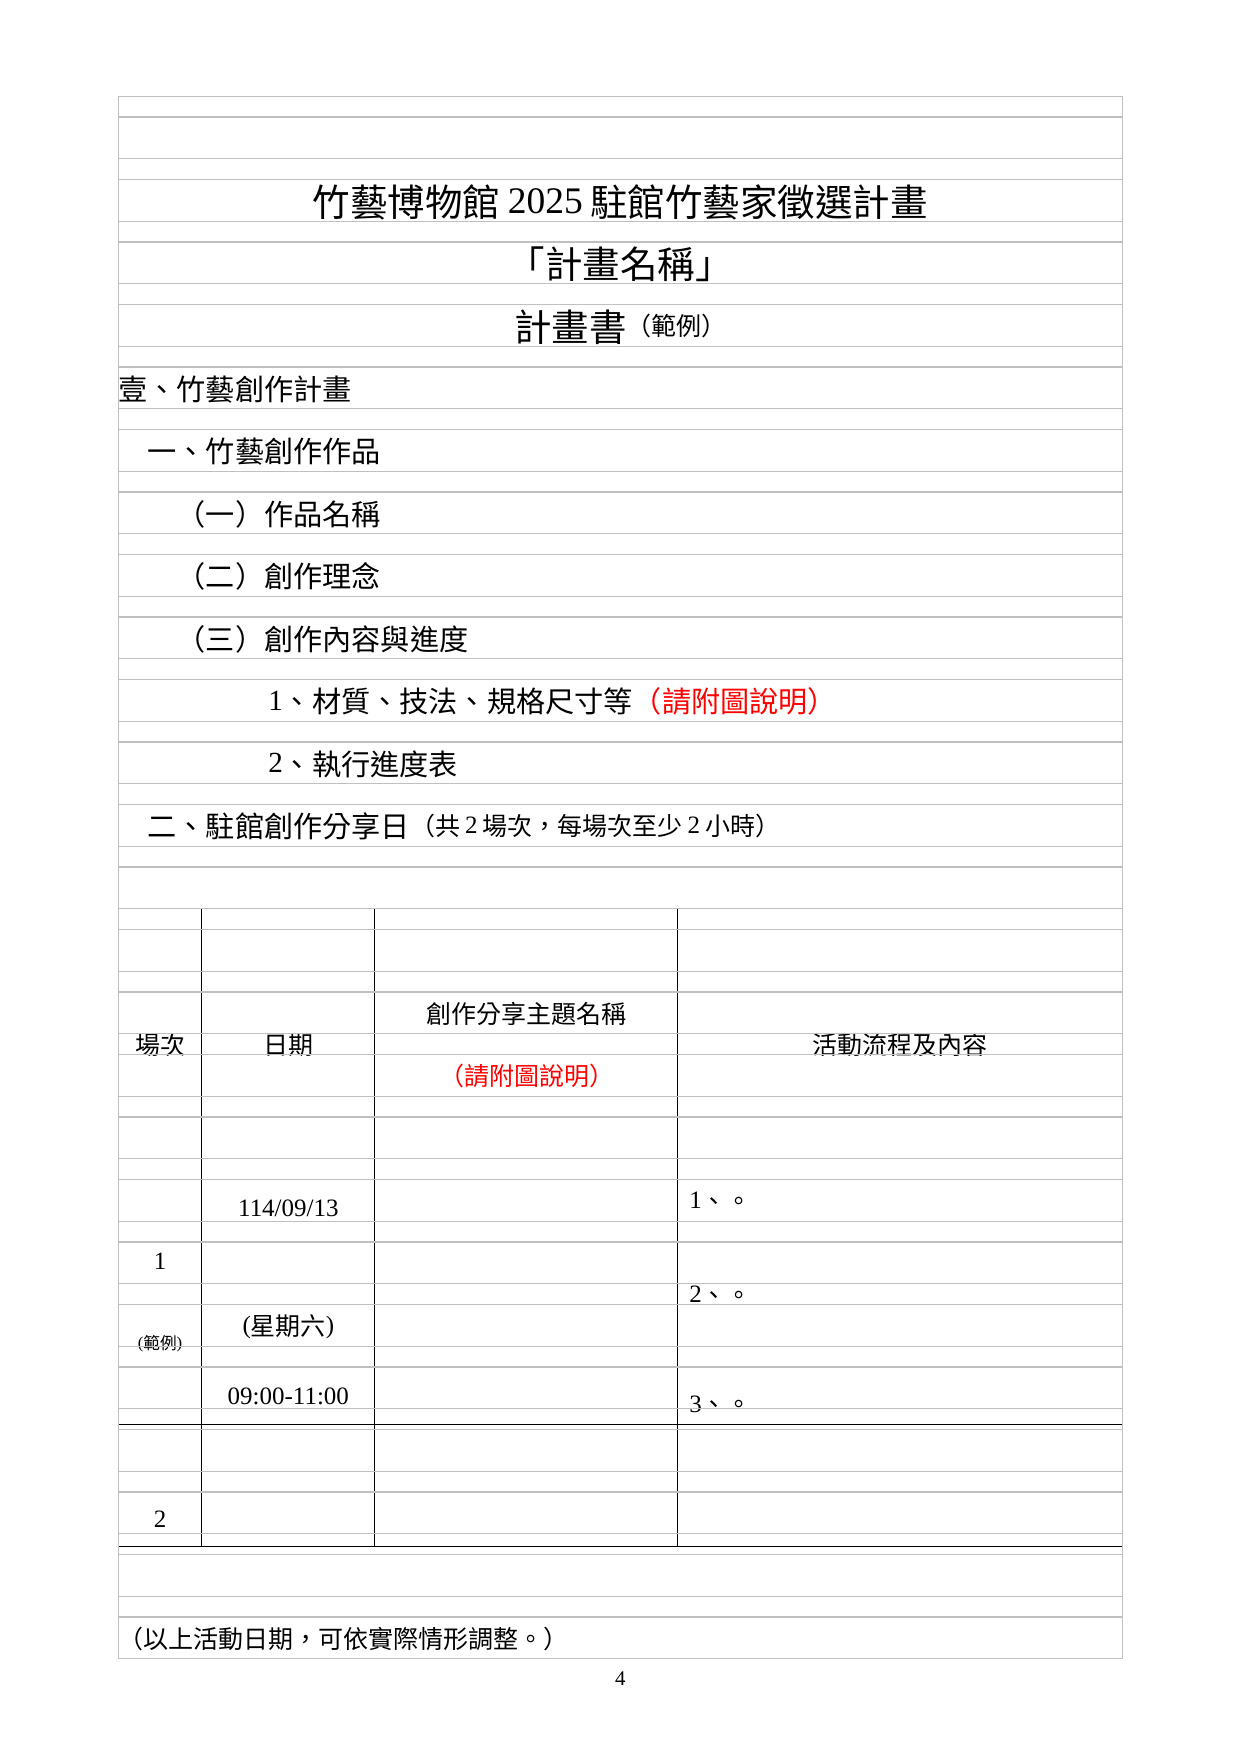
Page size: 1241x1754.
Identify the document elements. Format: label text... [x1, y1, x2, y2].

table_header 場次 [119, 1055, 201, 1096]
table_cell [375, 1180, 677, 1221]
table_cell 1、。 2、。 3、。 [678, 1409, 1122, 1424]
table_cell [375, 1425, 677, 1429]
text 竹藝博物館2025駐館竹藝家徵選計畫 [119, 180, 1122, 221]
table_cell 1、。 2、。 3、。 [678, 1305, 1122, 1346]
table_cell 1 (範例) [119, 1305, 201, 1346]
table_header 日期 [269, 1045, 282, 1052]
table_header 日期 [298, 1034, 302, 1054]
table_header [375, 1034, 677, 1054]
table_cell [375, 1493, 677, 1533]
table_cell 1 (範例) [119, 1409, 201, 1424]
table_cell [119, 1472, 201, 1491]
table_header 活動流程及內容 [678, 993, 1122, 1033]
text （以上活動日期，可依實際情形調整。） [119, 1618, 1122, 1658]
table_cell [375, 1222, 677, 1241]
text [119, 472, 1122, 491]
text [119, 784, 1122, 804]
text 計畫書（範例） [119, 305, 1122, 346]
table_cell [375, 1097, 677, 1116]
table_cell 09:00-11:00 [202, 1368, 374, 1408]
text 「計畫名稱」 [119, 243, 1122, 283]
table_cell [678, 1472, 1122, 1491]
table_cell 1 (範例) [119, 1243, 201, 1283]
text （三）創作內容與進度 [119, 618, 1122, 658]
table_header 活動流程及內容 [678, 930, 1122, 971]
table_cell 1 (範例) [119, 1222, 201, 1241]
table_header 日期 [269, 1037, 282, 1043]
table_cell [375, 1347, 677, 1366]
table_header 場次 [119, 1034, 149, 1054]
table_cell [202, 1472, 374, 1491]
table_cell [202, 1493, 374, 1533]
table_header 場次 [171, 1048, 179, 1054]
text 壹、竹藝創作計畫 [119, 368, 1122, 408]
table_cell [375, 1284, 677, 1304]
table_cell 1 (範例) [119, 1284, 201, 1304]
table_cell [202, 1243, 374, 1283]
table_header 活動流程及內容 [829, 1034, 843, 1054]
table_header 創作分享主題名稱 [375, 993, 677, 1033]
text [119, 347, 1122, 366]
table_header 活動流程及內容 [942, 1040, 958, 1054]
table_cell 1 (範例) [119, 1347, 201, 1366]
table_cell [678, 1493, 1122, 1533]
table_cell [375, 1118, 677, 1158]
text [119, 597, 1122, 616]
table_header 活動流程及內容 [928, 1034, 949, 1054]
text [119, 534, 1122, 554]
text 一、竹藝創作作品 [119, 430, 1122, 471]
table_cell [119, 1425, 201, 1429]
table_header 日期 [202, 909, 374, 929]
table_cell 114/09/13 [202, 1180, 374, 1221]
table_header （請附圖說明） [375, 1055, 677, 1096]
text [268, 659, 1122, 679]
table_header 日期 [311, 1034, 374, 1054]
table_cell [375, 1409, 677, 1424]
table_cell 1、。 2、。 3、。 [678, 1118, 1122, 1158]
text [119, 409, 1122, 429]
table_cell 2 [119, 1493, 201, 1533]
table_cell [202, 1534, 374, 1546]
text （一）作品名稱 [119, 493, 1122, 533]
table_cell 1、。 2、。 3、。 [678, 1159, 1122, 1179]
text [119, 284, 1122, 304]
table_cell 1、。 2、。 3、。 [678, 1097, 1122, 1116]
table_header 場次 [119, 930, 201, 971]
table_cell [375, 1368, 677, 1408]
table_cell [375, 1534, 677, 1546]
text [119, 1597, 1122, 1616]
table_cell 1、。 2、。 3、。 [678, 1368, 1122, 1408]
table_cell [375, 1159, 677, 1179]
table_header 活動流程及內容 [950, 1034, 1122, 1054]
table_cell [375, 1305, 677, 1346]
table_header 活動流程及內容 [894, 1034, 919, 1054]
text 二、駐館創作分享日（共2場次，每場次至少2小時） [119, 805, 1122, 846]
table_header 活動流程及內容 [678, 1055, 1122, 1096]
table_cell [202, 1430, 374, 1471]
table_header 日期 [202, 1055, 374, 1096]
text 2、執行進度表 [268, 743, 1122, 783]
table_header 場次 [141, 1034, 201, 1054]
table_cell [678, 1425, 1122, 1429]
table_cell 1、。 2、。 3、。 [678, 1243, 1122, 1283]
table_header 日期 [202, 972, 374, 991]
table_cell [202, 1159, 374, 1179]
table_cell 1 (範例) [119, 1118, 201, 1158]
table_cell [119, 1430, 201, 1471]
table_cell 1、。 2、。 3、。 [678, 1180, 1122, 1221]
table_cell 1 (範例) [119, 1159, 201, 1179]
table_cell [202, 1409, 374, 1424]
table_header 活動流程及內容 [678, 972, 1122, 991]
table_header [375, 930, 677, 971]
table_cell [678, 1430, 1122, 1471]
table_header [375, 972, 677, 991]
table_header 活動流程及內容 [678, 909, 1122, 929]
text （二）創作理念 [119, 555, 1122, 596]
table_cell 1 (範例) [119, 1097, 201, 1116]
table_cell 1 (範例) [119, 1180, 201, 1221]
table_cell 1、。 2、。 3、。 [678, 1347, 1122, 1366]
table_header 場次 [119, 972, 201, 991]
table_cell [202, 1284, 374, 1304]
text [119, 159, 1122, 179]
table_header 日期 [202, 1034, 292, 1054]
table_cell [375, 1430, 677, 1471]
table_cell [202, 1347, 374, 1366]
text 1、材質、技法、規格尺寸等（請附圖說明） [268, 680, 1122, 721]
text [268, 722, 1122, 741]
table_header 日期 [202, 993, 374, 1033]
table_cell 1、。 2、。 3、。 [678, 1284, 1122, 1304]
table_header 場次 [119, 993, 201, 1033]
table_cell (星期六) [202, 1305, 374, 1346]
text [119, 222, 1122, 241]
table_cell [375, 1472, 677, 1491]
table_header 場次 [119, 909, 201, 929]
table_cell [202, 1118, 374, 1158]
table_cell [202, 1097, 374, 1116]
table_cell [678, 1534, 1122, 1546]
table_cell [202, 1222, 374, 1241]
table_cell [202, 1425, 374, 1429]
table_cell [375, 1243, 677, 1283]
table_header 活動流程及內容 [678, 1034, 827, 1054]
table_cell 1、。 2、。 3、。 [678, 1222, 1122, 1241]
table_header 活動流程及內容 [855, 1034, 892, 1054]
table_header 日期 [202, 930, 374, 971]
table_cell 1 (範例) [119, 1368, 201, 1408]
table_header [375, 909, 677, 929]
table_cell [119, 1534, 201, 1546]
